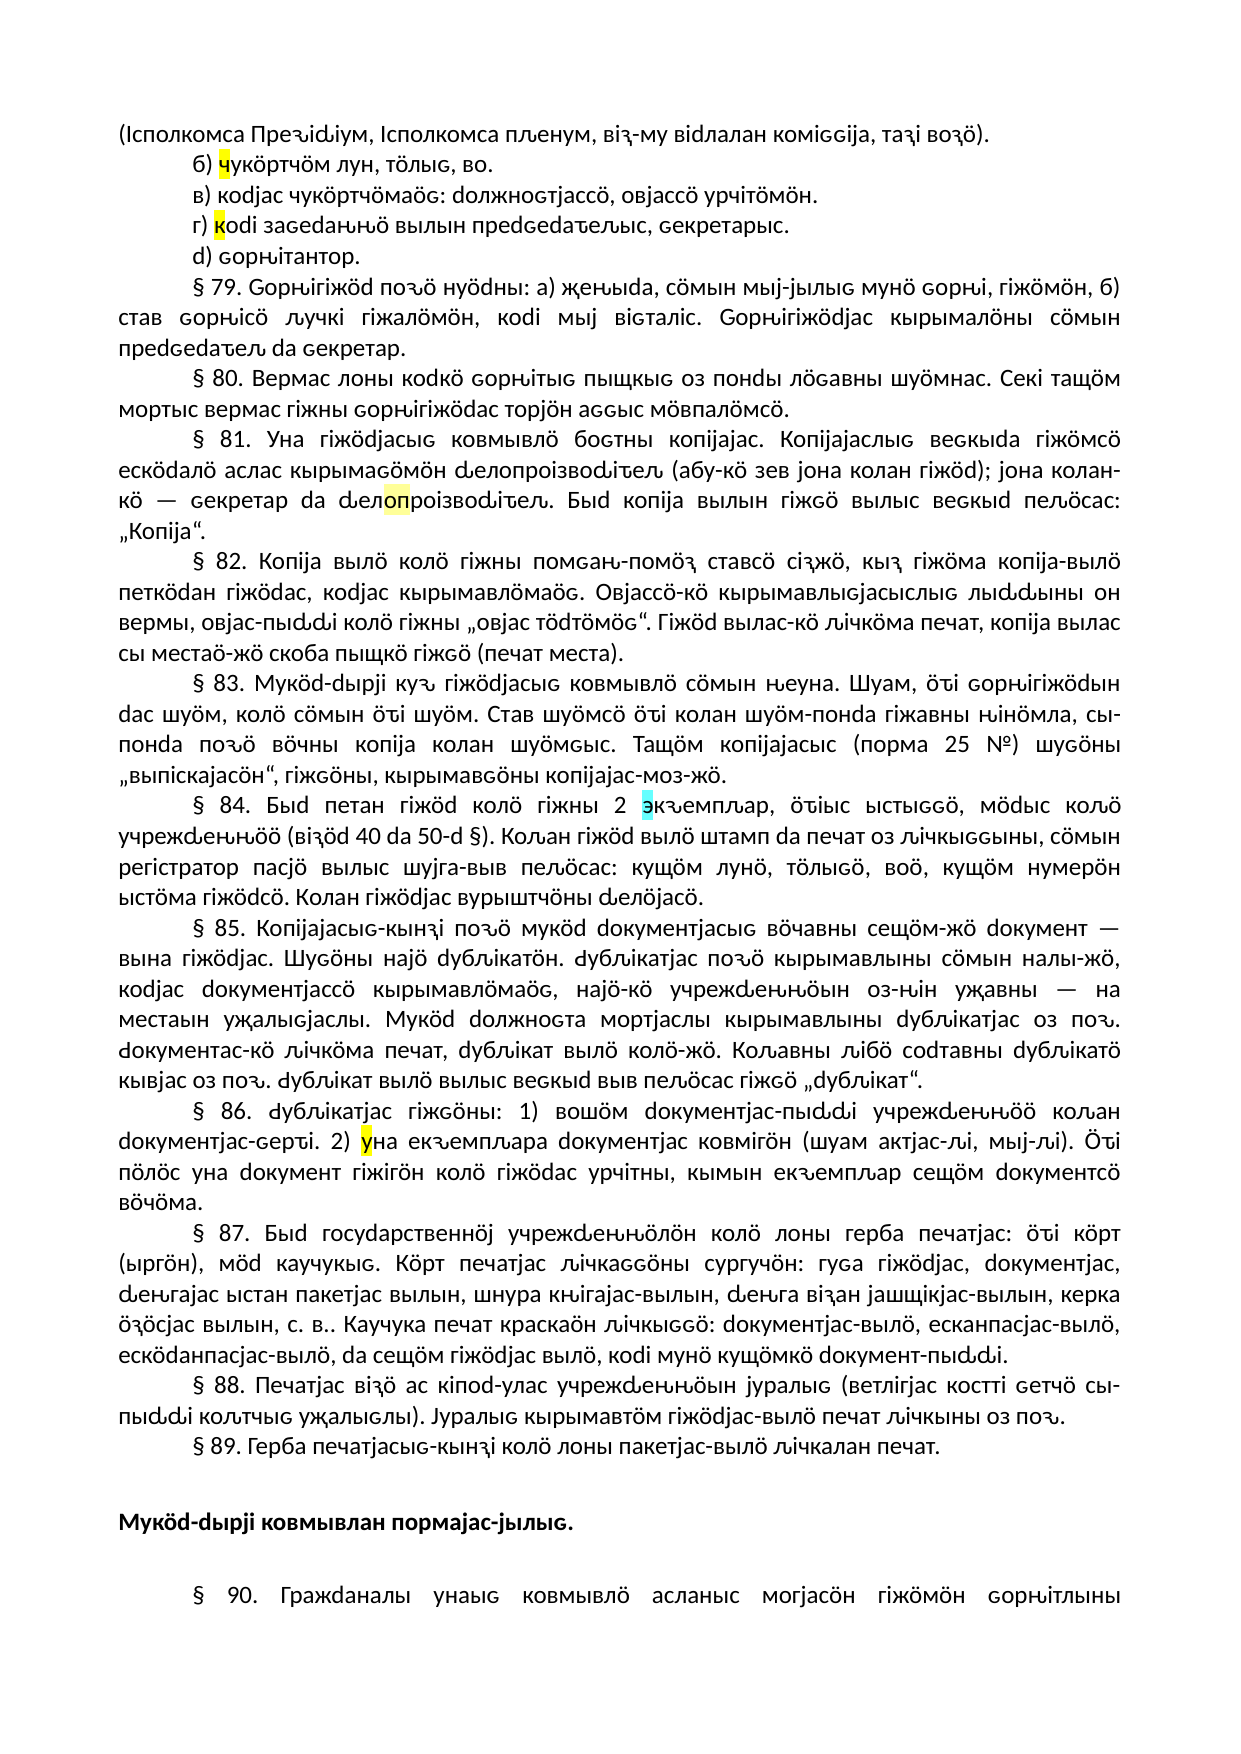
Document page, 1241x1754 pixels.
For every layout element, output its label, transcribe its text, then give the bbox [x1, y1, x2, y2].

text § 80. Вермас лоны коԁкӧ ԍорԋітыԍ пыщкыԍ оз понԁы лӧԍавны шуӧмнас. Секі тащӧм мортыс вермас гіжны ԍорԋігіжӧԁас торјӧн аԍԍыс мӧвпалӧмсӧ. [118, 362, 1122, 423]
text в) коԁјас чукӧртчӧмаӧԍ: ԁолжноԍтјассӧ, овјассӧ урчітӧмӧн. [118, 179, 1122, 210]
text § 87. Быԁ госуԁарственнӧј учрежԃеԋԋӧлӧн колӧ лоны герба печатјас: ӧԏі кӧрт (ыргӧн), мӧԁ каучукыԍ. Кӧрт печатјас ԉічкаԍԍӧны сургучӧн: гуԍа гіжӧԁјас, ԁокументјас, ԃеԋгајас ыстан пакетјас вылын, шнура кԋігајас-вылын, ԃеԋга віԇан јашщікјас-вылын, керка ӧԇӧсјас вылын, с. в.. Каучука печат краскаӧн ԉічкыԍԍӧ: ԁокументјас-вылӧ, есканпасјас-вылӧ, ескӧԁанпасјас-вылӧ, ԁа сещӧм гіжӧԁјас вылӧ, коԁі мунӧ кущӧмкӧ ԁокумент-пыԃԃі. [118, 1217, 1122, 1369]
text б) чукӧртчӧм лун, тӧлыԍ, во. [118, 149, 1122, 179]
text г) коԁі заԍеԁаԋԋӧ вылын преԁԍеԁаԏеԉыс, ԍекретарыс. [118, 210, 1122, 240]
text § 88. Печатјас віԇӧ ас кіпоԁ-улас учрежԃеԋԋӧын јуралыԍ (ветлігјас костті ԍетчӧ сы-пыԃԃі коԉтчыԍ уҗалыԍлы). Јуралыԍ кырымавтӧм гіжӧԁјас-вылӧ печат ԉічкыны оз поԅ. [118, 1369, 1122, 1431]
text § 89. Герба печатјасыԍ-кынԇі колӧ лоны пакетјас-вылӧ ԉічкалан печат. [118, 1431, 1122, 1461]
text § 82. Копіја вылӧ колӧ гіжны помԍаԋ-помӧԇ ставсӧ сіԇжӧ, кыԇ гіжӧма копіја-вылӧ петкӧԁан гіжӧԁас, коԁјас кырымавлӧмаӧԍ. Овјассӧ-кӧ кырымавлыԍјасыслыԍ лыԃԃыны он вермы, овјас-пыԃԃі колӧ гіжны „овјас тӧԁтӧмӧԍ“. Гіжӧԁ вылас-кӧ ԉічкӧма печат, копіја вылас сы местаӧ-жӧ скоба пыщкӧ гіжԍӧ (печат места). [118, 545, 1122, 667]
text § 86. Ԁубԉікатјас гіжԍӧны: 1) вошӧм ԁокументјас-пыԃԃі учрежԃеԋԋӧӧ коԉан ԁокументјас-ԍерԏі. 2) уна екԅемпԉара ԁокументјас ковмігӧн (шуам актјас-ԉі, мыј-ԉі). Ӧԏі пӧлӧс уна ԁокумент гіжігӧн колӧ гіжӧԁас урчітны, кымын екԅемпԉар сещӧм ԁокументсӧ вӧчӧма. [118, 1095, 1122, 1217]
text § 85. Копіјајасыԍ-кынԇі поԅӧ мукӧԁ ԁокументјасыԍ вӧчавны сещӧм-жӧ ԁокумент — вына гіжӧԁјас. Шуԍӧны најӧ ԁубԉікатӧн. Ԁубԉікатјас поԅӧ кырымавлыны сӧмын налы-жӧ, коԁјас ԁокументјассӧ кырымавлӧмаӧԍ, најӧ-кӧ учрежԃеԋԋӧын оз-ԋін уҗавны — на местаын уҗалыԍјаслы. Мукӧԁ ԁолжноԍта мортјаслы кырымавлыны ԁубԉікатјас оз поԅ. Ԁокументас-кӧ ԉічкӧма печат, ԁубԉікат вылӧ колӧ-жӧ. Коԉавны ԉібӧ соԁтавны ԁубԉікатӧ кывјас оз поԅ. Ԁубԉікат вылӧ вылыс веԍкыԁ выв пеԉӧсас гіжԍӧ „ԁубԉікат“. [118, 912, 1122, 1095]
subtitle Мукӧԁ-ԁырјі ковмывлан пормајас-јылыԍ. [118, 1506, 1122, 1537]
text § 81. Уна гіжӧԁјасыԍ ковмывлӧ боԍтны копіјајас. Копіјајаслыԍ веԍкыԁа гіжӧмсӧ ескӧԁалӧ аслас кырымаԍӧмӧн ԃелопроізвоԃіԏеԉ (абу-кӧ зев јона колан гіжӧԁ); јона колан-кӧ — ԍекретар ԁа ԃелопроізвоԃіԏеԉ. Быԁ копіја вылын гіжԍӧ вылыс веԍкыԁ пеԉӧсас: „Копіја“. [118, 423, 1122, 545]
text § 84. Быԁ петан гіжӧԁ колӧ гіжны 2 экԅемпԉар, ӧԏіыс ыстыԍԍӧ, мӧԁыс коԉӧ учрежԃеԋԋӧӧ (віԇӧԁ 40 ԁа 50-ԁ §). Коԉан гіжӧԁ вылӧ штамп ԁа печат оз ԉічкыԍԍыны, сӧмын регістратор пасјӧ вылыс шујга-выв пеԉӧсас: кущӧм лунӧ, тӧлыԍӧ, воӧ, кущӧм нумерӧн ыстӧма гіжӧԁсӧ. Колан гіжӧԁјас вурыштчӧны ԃелӧјасӧ. [118, 789, 1122, 912]
text (Ісполкомса Преԅіԃіум, Ісполкомса пԉенум, віԇ-му віԁлалан коміԍԍіја, таԇі воԇӧ). [118, 118, 1122, 149]
text ԁ) ԍорԋітантор. [118, 240, 1122, 271]
text § 90. Гражԁаналы унаыԍ ковмывлӧ асланыс могјасӧн гіжӧмӧн ԍорԋітлыны [118, 1580, 1122, 1610]
text § 79. Ԍорԋігіжӧԁ поԅӧ нуӧԁны: а) җеԋыԁа, сӧмын мыј-јылыԍ мунӧ ԍорԋі, гіжӧмӧн, б) став ԍорԋісӧ ԉучкі гіжалӧмӧн, коԁі мыј віԍталіс. Ԍорԋігіжӧԁјас кырымалӧны сӧмын преԁԍеԁаԏеԉ ԁа ԍекретар. [118, 271, 1122, 362]
text § 83. Мукӧԁ-ԁырјі куԅ гіжӧԁјасыԍ ковмывлӧ сӧмын ԋеуна. Шуам, ӧԏі ԍорԋігіжӧԁын ԁас шуӧм, колӧ сӧмын ӧԏі шуӧм. Став шуӧмсӧ ӧԏі колан шуӧм-понԁа гіжавны ԋінӧмла, сы-понԁа поԅӧ вӧчны копіја колан шуӧмԍыс. Тащӧм копіјајасыс (порма 25 №) шуԍӧны „выпіскајасӧн“, гіжԍӧны, кырымавԍӧны копіјајас-моз-жӧ. [118, 667, 1122, 789]
